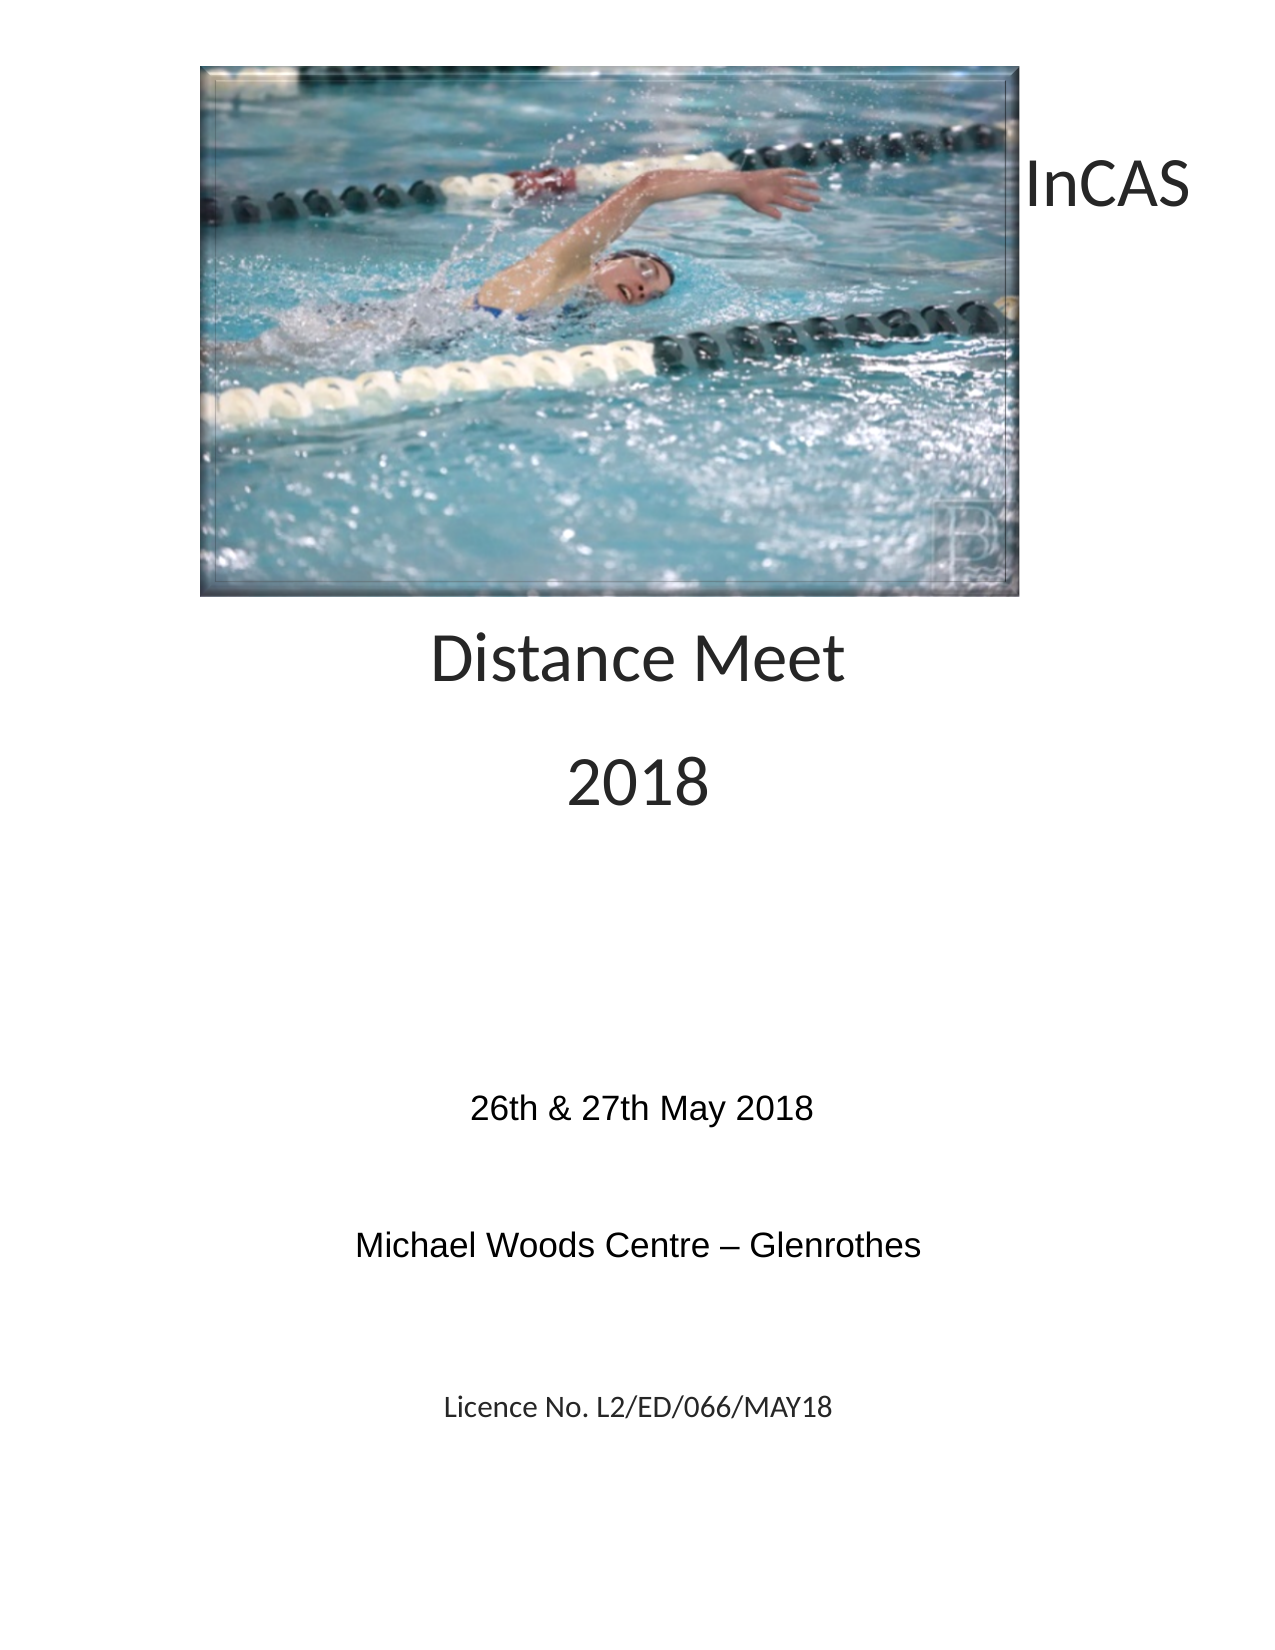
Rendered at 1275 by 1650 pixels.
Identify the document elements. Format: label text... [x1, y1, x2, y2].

text Michael Woods Centre – Glenrothes [81, 1202, 1196, 1264]
text InCAS [1020, 137, 1196, 224]
text Distance Meet [81, 261, 1196, 699]
text 26th & 27th May 2018 [88, 1066, 1196, 1128]
text Licence No. L2/ED/066/MAY18 [81, 1387, 1196, 1425]
text [81, 137, 200, 224]
text 2018 [81, 736, 1196, 823]
